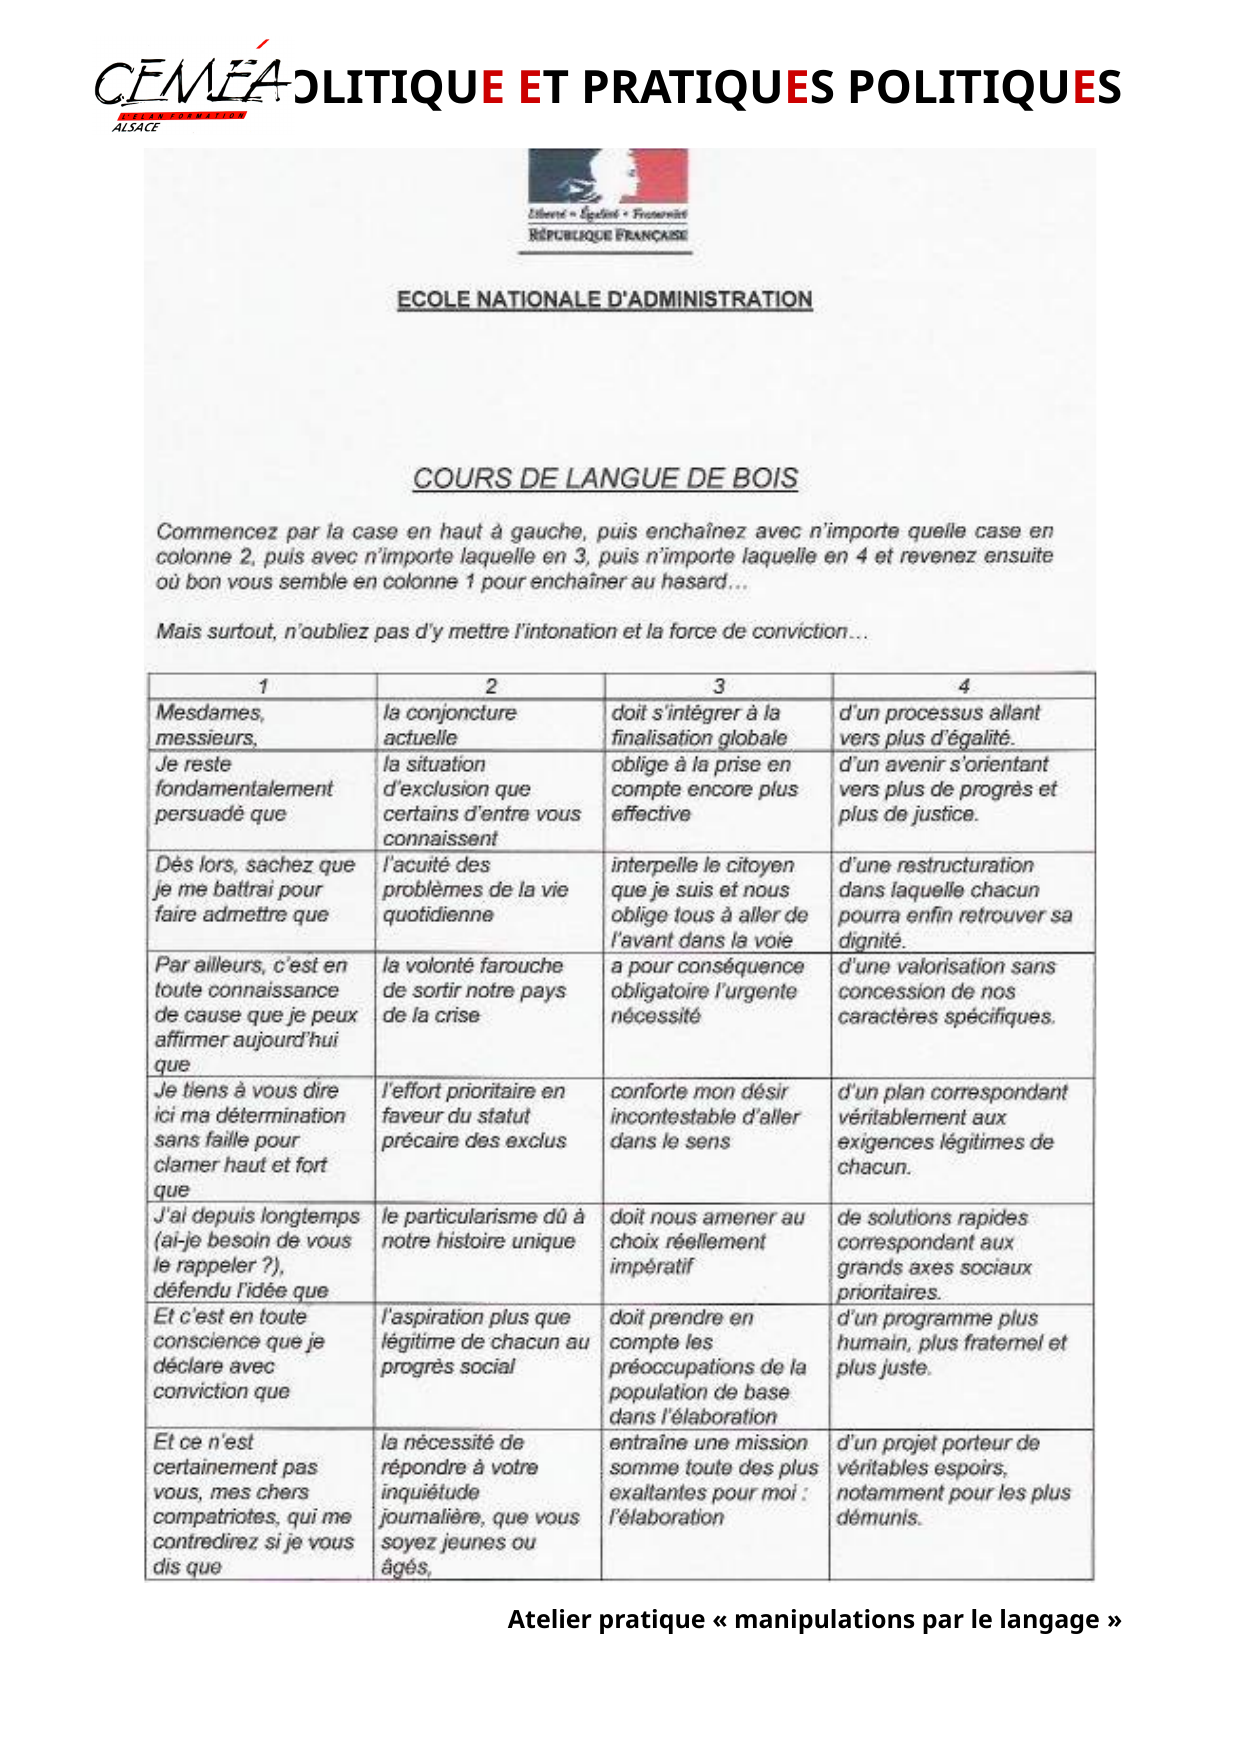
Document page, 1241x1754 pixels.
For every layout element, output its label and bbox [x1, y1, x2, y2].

picture [92, 36, 296, 135]
picture [143, 148, 1097, 1583]
